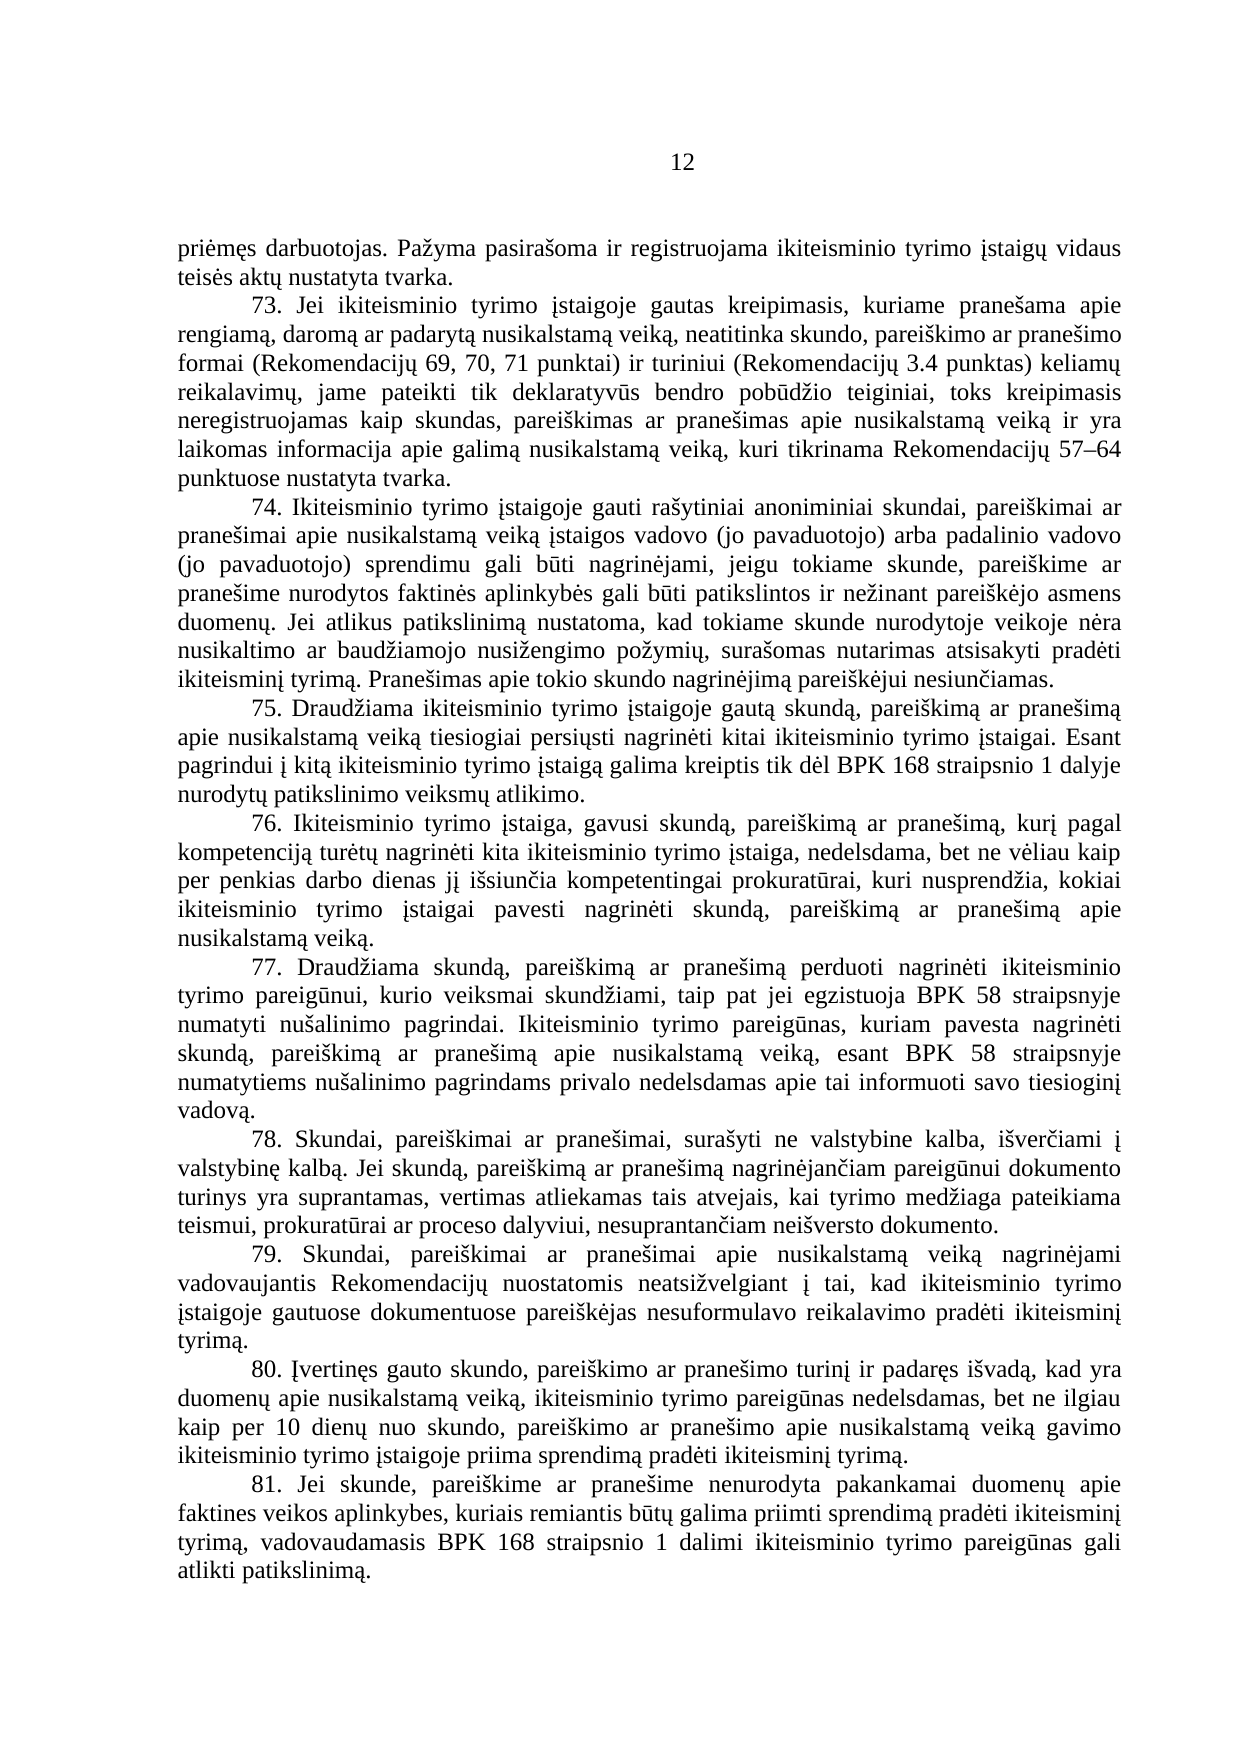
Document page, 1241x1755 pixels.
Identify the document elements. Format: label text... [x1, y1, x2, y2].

text 81. Jei skunde, pareiškime ar pranešime nenurodyta pakankamai duomenų apie faktines veikos aplinkybes, kuriais remiantis būtų galima priimti sprendimą pradėti ikiteisminį tyrimą, vadovaudamasis BPK 168 straipsnio 1 dalimi ikiteisminio tyrimo pareigūnas gali atlikti patikslinimą. [177, 1469, 1122, 1584]
text 75. Draudžiama ikiteisminio tyrimo įstaigoje gautą skundą, pareiškimą ar pranešimą apie nusikalstamą veiką tiesiogiai persiųsti nagrinėti kitai ikiteisminio tyrimo įstaigai. Esant pagrindui į kitą ikiteisminio tyrimo įstaigą galima kreiptis tik dėl BPK 168 straipsnio 1 dalyje nurodytų patikslinimo veiksmų atlikimo. [177, 693, 1122, 808]
text 77. Draudžiama skundą, pareiškimą ar pranešimą perduoti nagrinėti ikiteisminio tyrimo pareigūnui, kurio veiksmai skundžiami, taip pat jei egzistuoja BPK 58 straipsnyje numatyti nušalinimo pagrindai. Ikiteisminio tyrimo pareigūnas, kuriam pavesta nagrinėti skundą, pareiškimą ar pranešimą apie nusikalstamą veiką, esant BPK 58 straipsnyje numatytiems nušalinimo pagrindams privalo nedelsdamas apie tai informuoti savo tiesioginį vadovą. [177, 952, 1122, 1124]
text 73. Jei ikiteisminio tyrimo įstaigoje gautas kreipimasis, kuriame pranešama apie rengiamą, daromą ar padarytą nusikalstamą veiką, neatitinka skundo, pareiškimo ar pranešimo formai (Rekomendacijų 69, 70, 71 punktai) ir turiniui (Rekomendacijų 3.4 punktas) keliamų reikalavimų, jame pateikti tik deklaratyvūs bendro pobūdžio teiginiai, toks kreipimasis neregistruojamas kaip skundas, pareiškimas ar pranešimas apie nusikalstamą veiką ir yra laikomas informacija apie galimą nusikalstamą veiką, kuri tikrinama Rekomendacijų 57–64 punktuose nustatyta tvarka. [177, 291, 1122, 492]
text 76. Ikiteisminio tyrimo įstaiga, gavusi skundą, pareiškimą ar pranešimą, kurį pagal kompetenciją turėtų nagrinėti kita ikiteisminio tyrimo įstaiga, nedelsdama, bet ne vėliau kaip per penkias darbo dienas jį išsiunčia kompetentingai prokuratūrai, kuri nusprendžia, kokiai ikiteisminio tyrimo įstaigai pavesti nagrinėti skundą, pareiškimą ar pranešimą apie nusikalstamą veiką. [177, 808, 1122, 952]
text 79. Skundai, pareiškimai ar pranešimai apie nusikalstamą veiką nagrinėjami vadovaujantis Rekomendacijų nuostatomis neatsižvelgiant į tai, kad ikiteisminio tyrimo įstaigoje gautuose dokumentuose pareiškėjas nesuformulavo reikalavimo pradėti ikiteisminį tyrimą. [177, 1239, 1122, 1354]
text 74. Ikiteisminio tyrimo įstaigoje gauti rašytiniai anoniminiai skundai, pareiškimai ar pranešimai apie nusikalstamą veiką įstaigos vadovo (jo pavaduotojo) arba padalinio vadovo (jo pavaduotojo) sprendimu gali būti nagrinėjami, jeigu tokiame skunde, pareiškime ar pranešime nurodytos faktinės aplinkybės gali būti patikslintos ir nežinant pareiškėjo asmens duomenų. Jei atlikus patikslinimą nustatoma, kad tokiame skunde nurodytoje veikoje nėra nusikaltimo ar baudžiamojo nusižengimo požymių, surašomas nutarimas atsisakyti pradėti ikiteisminį tyrimą. Pranešimas apie tokio skundo nagrinėjimą pareiškėjui nesiunčiamas. [177, 492, 1122, 693]
text 78. Skundai, pareiškimai ar pranešimai, surašyti ne valstybine kalba, išverčiami į valstybinę kalbą. Jei skundą, pareiškimą ar pranešimą nagrinėjančiam pareigūnui dokumento turinys yra suprantamas, vertimas atliekamas tais atvejais, kai tyrimo medžiaga pateikiama teismui, prokuratūrai ar proceso dalyviui, nesuprantančiam neišversto dokumento. [177, 1124, 1122, 1239]
text 80. Įvertinęs gauto skundo, pareiškimo ar pranešimo turinį ir padaręs išvadą, kad yra duomenų apie nusikalstamą veiką, ikiteisminio tyrimo pareigūnas nedelsdamas, bet ne ilgiau kaip per 10 dienų nuo skundo, pareiškimo ar pranešimo apie nusikalstamą veiką gavimo ikiteisminio tyrimo įstaigoje priima sprendimą pradėti ikiteisminį tyrimą. [177, 1354, 1122, 1469]
text priėmęs darbuotojas. Pažyma pasirašoma ir registruojama ikiteisminio tyrimo įstaigų vidaus teisės aktų nustatyta tvarka. [177, 233, 1122, 291]
